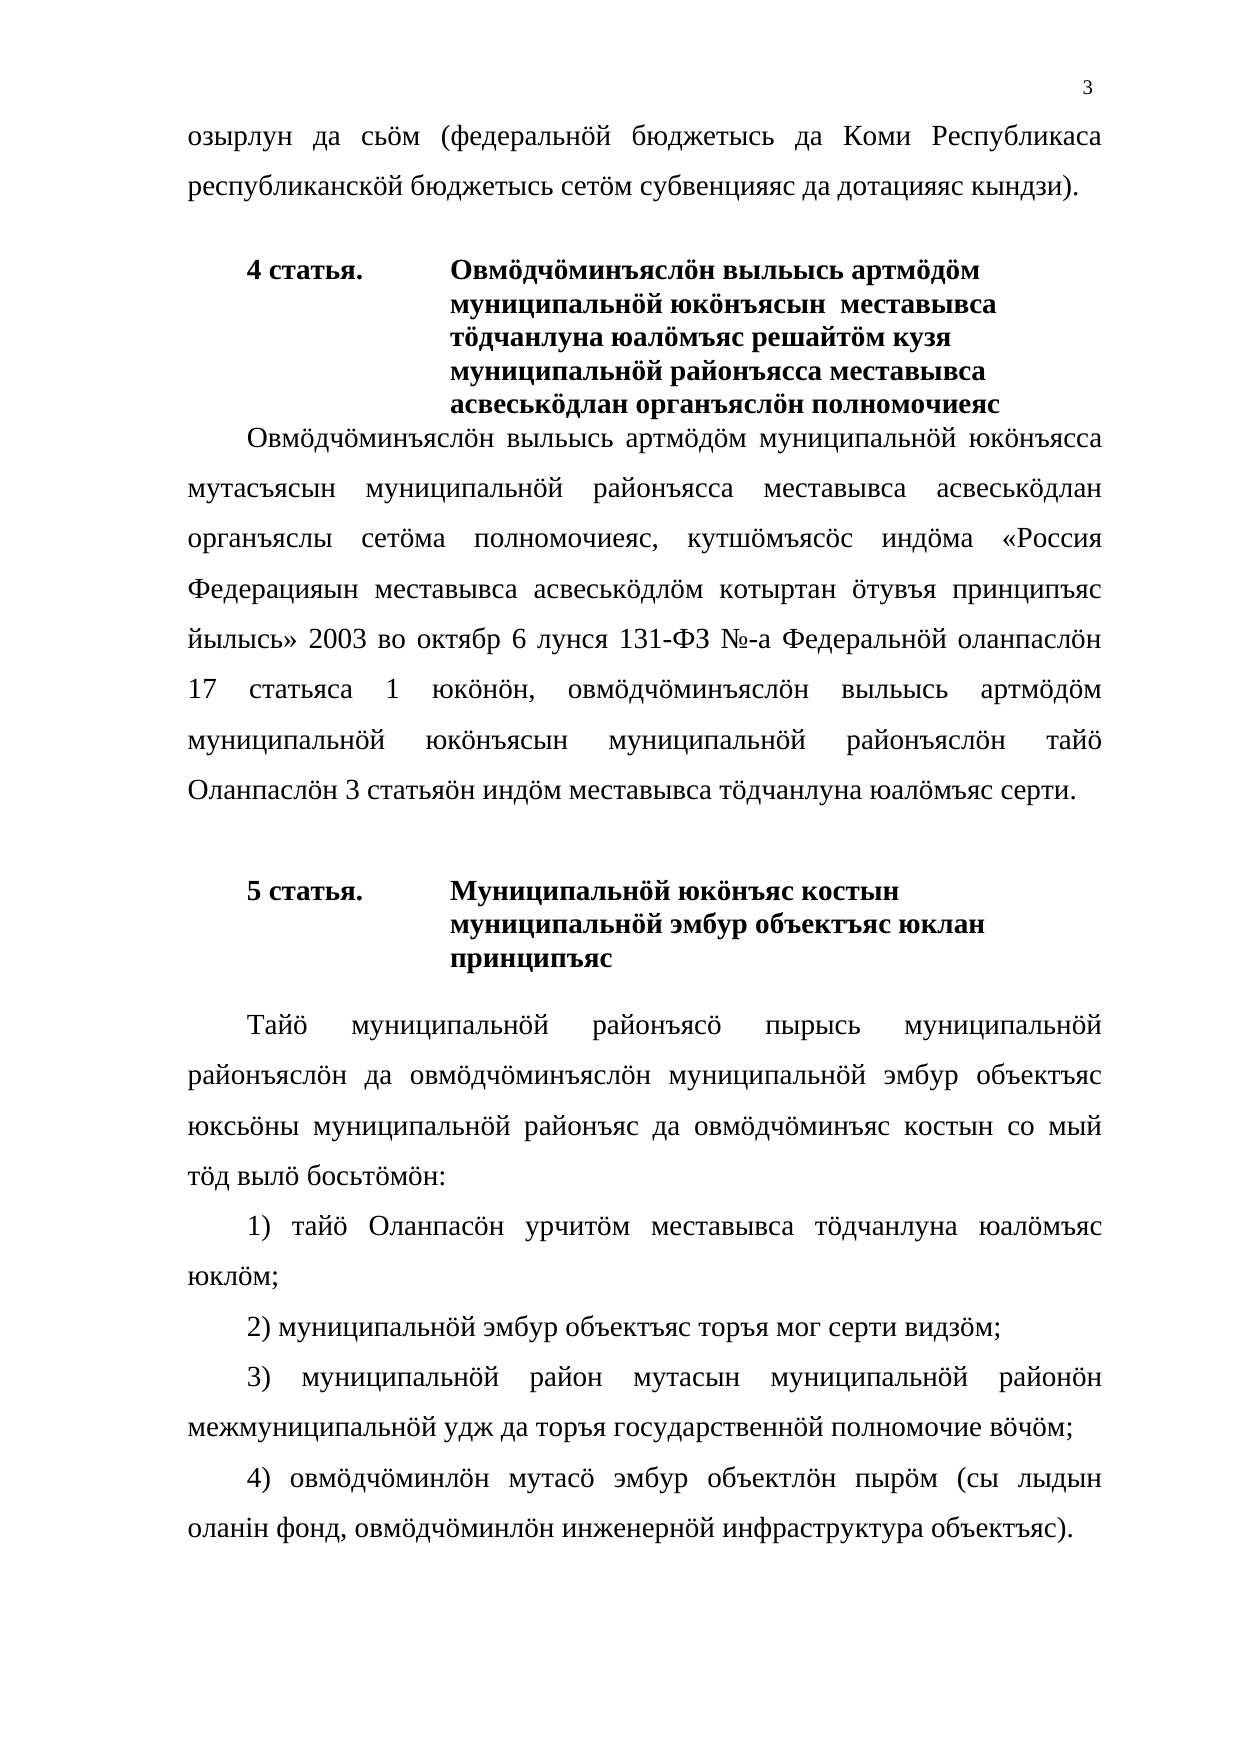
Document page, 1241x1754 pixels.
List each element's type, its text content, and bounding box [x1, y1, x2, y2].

text 3) муниципальнöй район мутасын муниципальнöй районöн межмуниципальнöй удж да торъя государственнöй полномочие вöчöм; [187, 1359, 1103, 1443]
table_header Овмöдчöминъяслöн выльысь артмöдöм муниципальнöй юкöнъясын меставывса тöдчанлуна юалöмъяс решайтöм кузя муниципальнöй районъясса меставывса асвеськöдлан органъяслöн полномочиеяс [439, 219, 1104, 420]
text Тайö муниципальнöй районъясö пырысь муниципальнöй районъяслöн да овмöдчöминъяслöн муниципальнöй эмбур объектъяс юксьöны муниципальнöй районъяс да овмöдчöминъяс костын со мый тöд вылö босьтöмöн: [187, 1007, 1103, 1191]
text 1) тайö Оланпасöн урчитöм меставывса тöдчанлуна юалöмъяс юклöм; [187, 1208, 1103, 1292]
text озырлун да сьöм (федеральнöй бюджетысь да Коми Республикаса республиканскöй бюджетысь сетöм субвенцияяс да дотацияяс кындзи). [187, 118, 1103, 202]
table_header 5 статья. [176, 873, 438, 973]
table_header 4 статья. [176, 219, 438, 420]
table_cell [176, 974, 438, 1007]
text 2) муниципальнöй эмбур объектъяс торъя мог серти видзöм; [187, 1309, 1103, 1342]
table_header Муниципальнöй юкöнъяс костын муниципальнöй эмбур объектъяс юклан принципъяс [439, 873, 1104, 973]
text Овмöдчöминъяслöн выльысь артмöдöм муниципальнöй юкöнъясса мутасъясын муниципальнöй районъясса меставывса асвеськöдлан органъяслы сетöма полномочиеяс, кутшöмъясöс индöма «Россия Федерацияын меставывса асвеськöдлöм котыртан öтувъя принципъяс йылысь» 2003 во октябр 6 лунся 131-ФЗ №-а Федеральнöй оланпаслöн 17 статьяса 1 юкöнöн, овмöдчöминъяслöн выльысь артмöдöм муниципальнöй юкöнъясын муниципальнöй районъяслöн тайö Оланпаслöн 3 статьяöн индöм меставывса тöдчанлуна юалöмъяс серти. [187, 420, 1103, 806]
text 4) овмöдчöминлöн мутасö эмбур объектлöн пырöм (сы лыдын оланiн фонд, овмöдчöминлöн инженернöй инфраструктура объектъяс). [187, 1460, 1103, 1544]
table_cell [439, 974, 1104, 1007]
